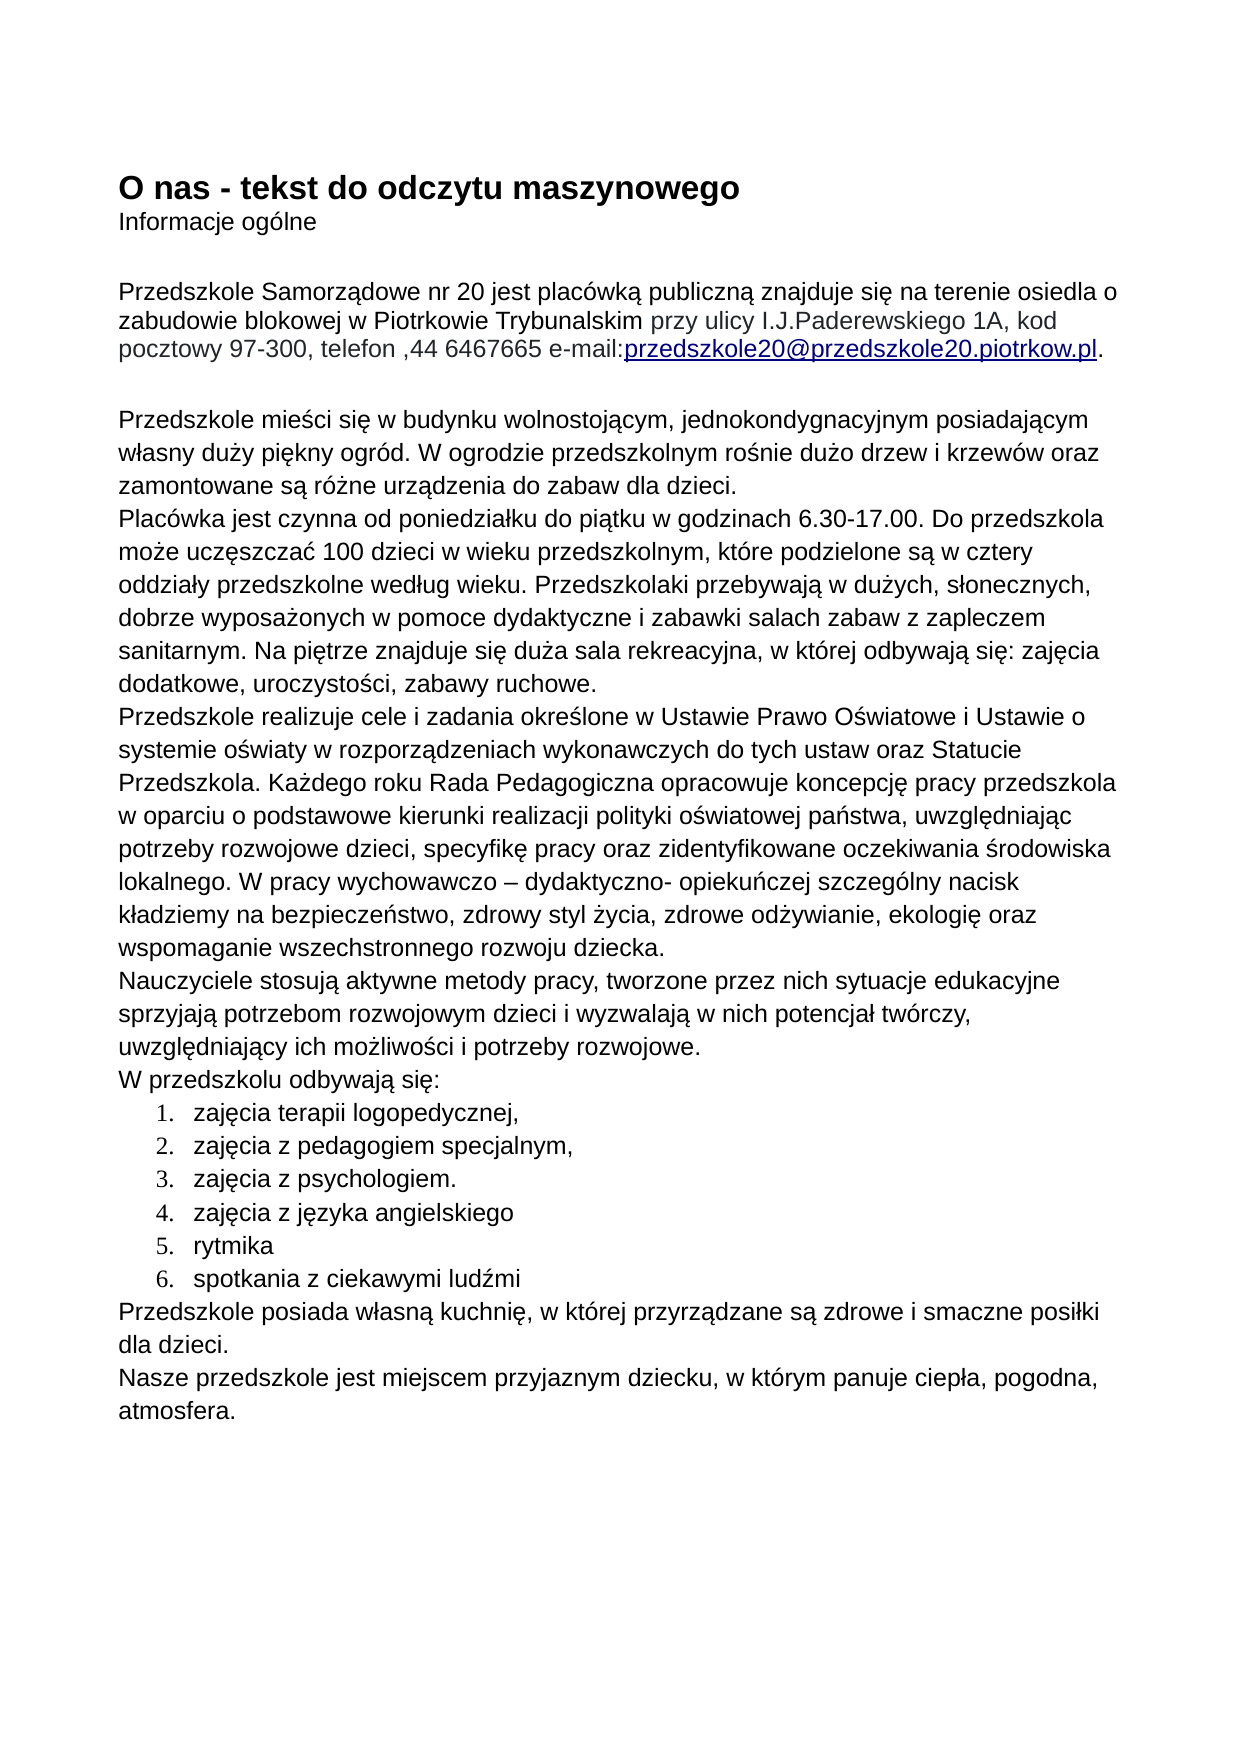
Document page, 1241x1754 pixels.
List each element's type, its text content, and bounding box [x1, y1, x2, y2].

text Nauczyciele stosują aktywne metody pracy, tworzone przez nich sytuacje edukacyjne sprzyjają potrzebom rozwojowym dzieci i wyzwalają w nich potencjał twórczy, uwzględniający ich możliwości i potrzeby rozwojowe. [118, 966, 1122, 1061]
list rytmika [156, 1231, 1122, 1259]
text Przedszkole mieści się w budynku wolnostojącym, jednokondygnacyjnym posiadającym własny duży piękny ogród. W ogrodzie przedszkolnym rośnie dużo drzew i krzewów oraz zamontowane są różne urządzenia do zabaw dla dzieci. [118, 405, 1122, 499]
text Przedszkole realizuje cele i zadania określone w Ustawie Prawo Oświatowe i Ustawie o systemie oświaty w rozporządzeniach wykonawczych do tych ustaw oraz Statucie Przedszkola. Każdego roku Rada Pedagogiczna opracowuje koncepcję pracy przedszkola w oparciu o podstawowe kierunki realizacji polityki oświatowej państwa, uwzględniając potrzeby rozwojowe dzieci, specyfikę pracy oraz zidentyfikowane oczekiwania środowiska lokalnego. W pracy wychowawczo – dydaktyczno- opiekuńczej szczególny nacisk kładziemy na bezpieczeństwo, zdrowy styl życia, zdrowe odżywianie, ekologię oraz wspomaganie wszechstronnego rozwoju dziecka. [118, 702, 1122, 962]
text Przedszkole Samorządowe nr 20 jest placówką publiczną znajduje się na terenie osiedla o zabudowie blokowej w Piotrkowie Trybunalskim przy ulicy I.J.Paderewskiego 1A, kod pocztowy 97-300, telefon ,44 6467665 e-mail:przedszkole20@przedszkole20.piotrkow.pl. [118, 277, 1122, 363]
text Informacje ogólne [118, 207, 1122, 235]
list zajęcia z języka angielskiego [156, 1197, 1122, 1226]
text Nasze przedszkole jest miejscem przyjaznym dziecku, w którym panuje ciepła, pogodna, atmosfera. [118, 1363, 1122, 1425]
list zajęcia z psychologiem. [156, 1164, 1122, 1193]
text Przedszkole posiada własną kuchnię, w której przyrządzane są zdrowe i smaczne posiłki dla dzieci. [118, 1297, 1122, 1359]
subtitle O nas - tekst do odczytu maszynowego [118, 168, 1122, 207]
text W przedszkolu odbywają się: [118, 1065, 1122, 1094]
text Placówka jest czynna od poniedziałku do piątku w godzinach 6.30-17.00. Do przedszkola może uczęszczać 100 dzieci w wieku przedszkolnym, które podzielone są w cztery oddziały przedszkolne według wieku. Przedszkolaki przebywają w dużych, słonecznych, dobrze wyposażonych w pomoce dydaktyczne i zabawki salach zabaw z zapleczem sanitarnym. Na piętrze znajduje się duża sala rekreacyjna, w której odbywają się: zajęcia dodatkowe, uroczystości, zabawy ruchowe. [118, 504, 1122, 698]
list zajęcia z pedagogiem specjalnym, [156, 1131, 1122, 1160]
list spotkania z ciekawymi ludźmi [156, 1264, 1122, 1293]
list zajęcia terapii logopedycznej, [156, 1098, 1122, 1127]
